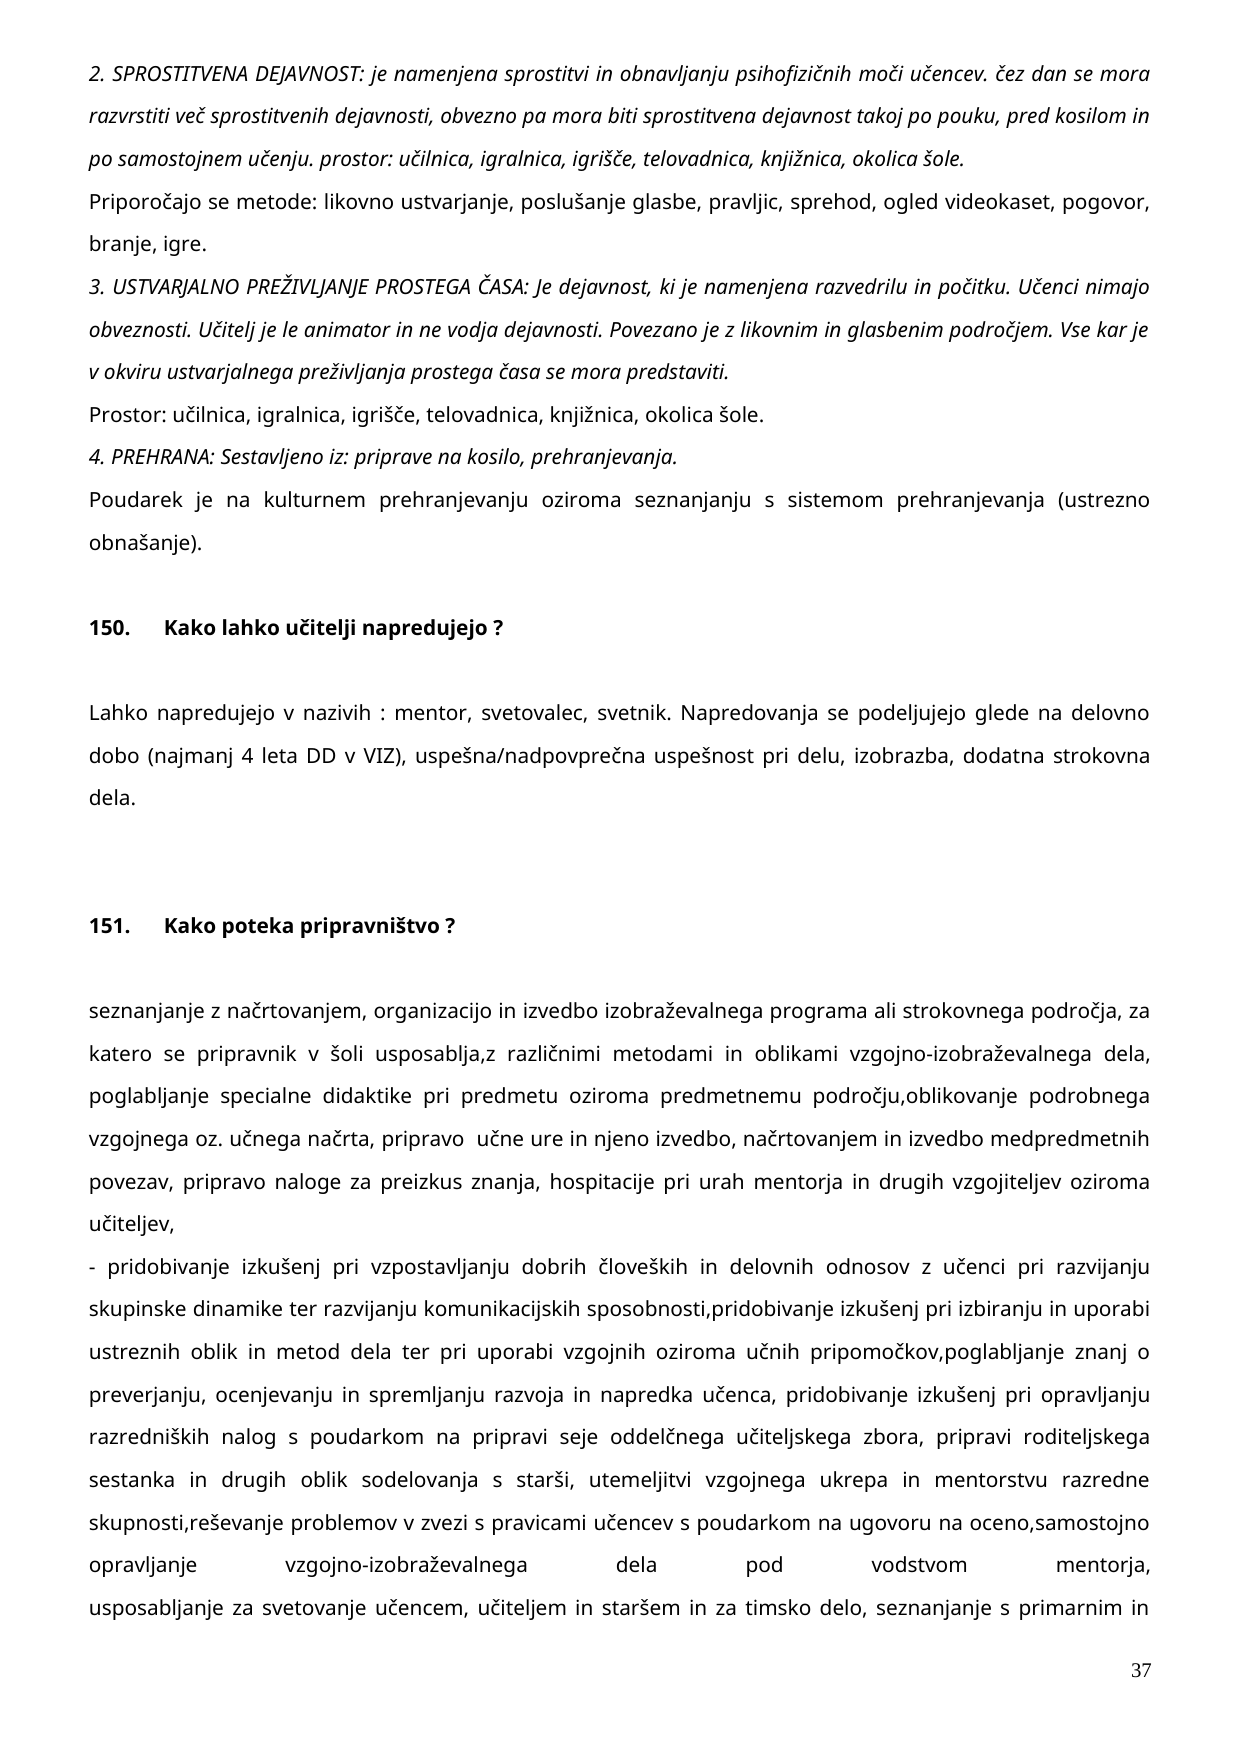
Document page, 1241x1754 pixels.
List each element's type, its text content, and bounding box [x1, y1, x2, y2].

text seznanjanje z načrtovanjem, organizacijo in izvedbo izobraževalnega programa ali strokovnega področja, za katero se pripravnik v šoli usposablja,z različnimi metodami in oblikami vzgojno-izobraževalnega dela, poglabljanje specialne didaktike pri predmetu oziroma predmetnemu področju,oblikovanje podrobnega vzgojnega oz. učnega načrta, pripravo učne ure in njeno izvedbo, načrtovanjem in izvedbo medpredmetnih povezav, pripravo naloge za preizkus znanja, hospitacije pri urah mentorja in drugih vzgojiteljev oziroma učiteljev, - pridobivanje izkušenj pri vzpostavljanju dobrih človeških in delovnih odnosov z učenci pri razvijanju skupinske dinamike ter razvijanju komunikacijskih sposobnosti,pridobivanje izkušenj pri izbiranju in uporabi ustreznih oblik in metod dela ter pri uporabi vzgojnih oziroma učnih pripomočkov,poglabljanje znanj o preverjanju, ocenjevanju in spremljanju razvoja in napredka učenca, pridobivanje izkušenj pri opravljanju razredniških nalog s poudarkom na pripravi seje oddelčnega učiteljskega zbora, pripravi roditeljskega sestanka in drugih oblik sodelovanja s starši, utemeljitvi vzgojnega ukrepa in mentorstvu razredne skupnosti,reševanje problemov v zvezi s pravicami učencev s poudarkom na ugovoru na oceno,samostojno opravljanje vzgojno-izobraževalnega dela pod vodstvom mentorja, usposabljanje za svetovanje učencem, učiteljem in staršem in za timsko delo, seznanjanje s primarnim in [89, 996, 1152, 1621]
text 2. SPROSTITVENA DEJAVNOST: je namenjena sprostitvi in obnavljanju psihofizičnih moči učencev. čez dan se mora razvrstiti več sprostitvenih dejavnosti, obvezno pa mora biti sprostitvena dejavnost takoj po pouku, pred kosilom in po samostojnem učenju. prostor: učilnica, igralnica, igrišče, telovadnica, knjižnica, okolica šole. [89, 59, 1152, 173]
text Prostor: učilnica, igralnica, igrišče, telovadnica, knjižnica, okolica šole. [89, 400, 1152, 428]
text 3. USTVARJALNO PREŽIVLJANJE PROSTEGA ČASA: Je dejavnost, ki je namenjena razvedrilu in počitku. Učenci nimajo obveznosti. Učitelj je le animator in ne vodja dejavnosti. Povezano je z likovnim in glasbenim področjem. Vse kar je v okviru ustvarjalnega preživljanja prostega časa se mora predstaviti. [89, 272, 1152, 386]
list Kako poteka pripravništvo ? [89, 911, 1152, 939]
text Priporočajo se metode: likovno ustvarjanje, poslušanje glasbe, pravljic, sprehod, ogled videokaset, pogovor, branje, igre. [89, 187, 1152, 258]
text Poudarek je na kulturnem prehranjevanju oziroma seznanjanju s sistemom prehranjevanja (ustrezno obnašanje). [89, 485, 1152, 556]
list Kako lahko učitelji napredujejo ? [89, 613, 1152, 641]
text 4. PREHRANA: Sestavljeno iz: priprave na kosilo, prehranjevanja. [89, 442, 1152, 471]
text Lahko napredujejo v nazivih : mentor, svetovalec, svetnik. Napredovanja se podeljujejo glede na delovno dobo (najmanj 4 leta DD v VIZ), uspešna/nadpovprečna uspešnost pri delu, izobrazba, dodatna strokovna dela. [89, 698, 1152, 812]
